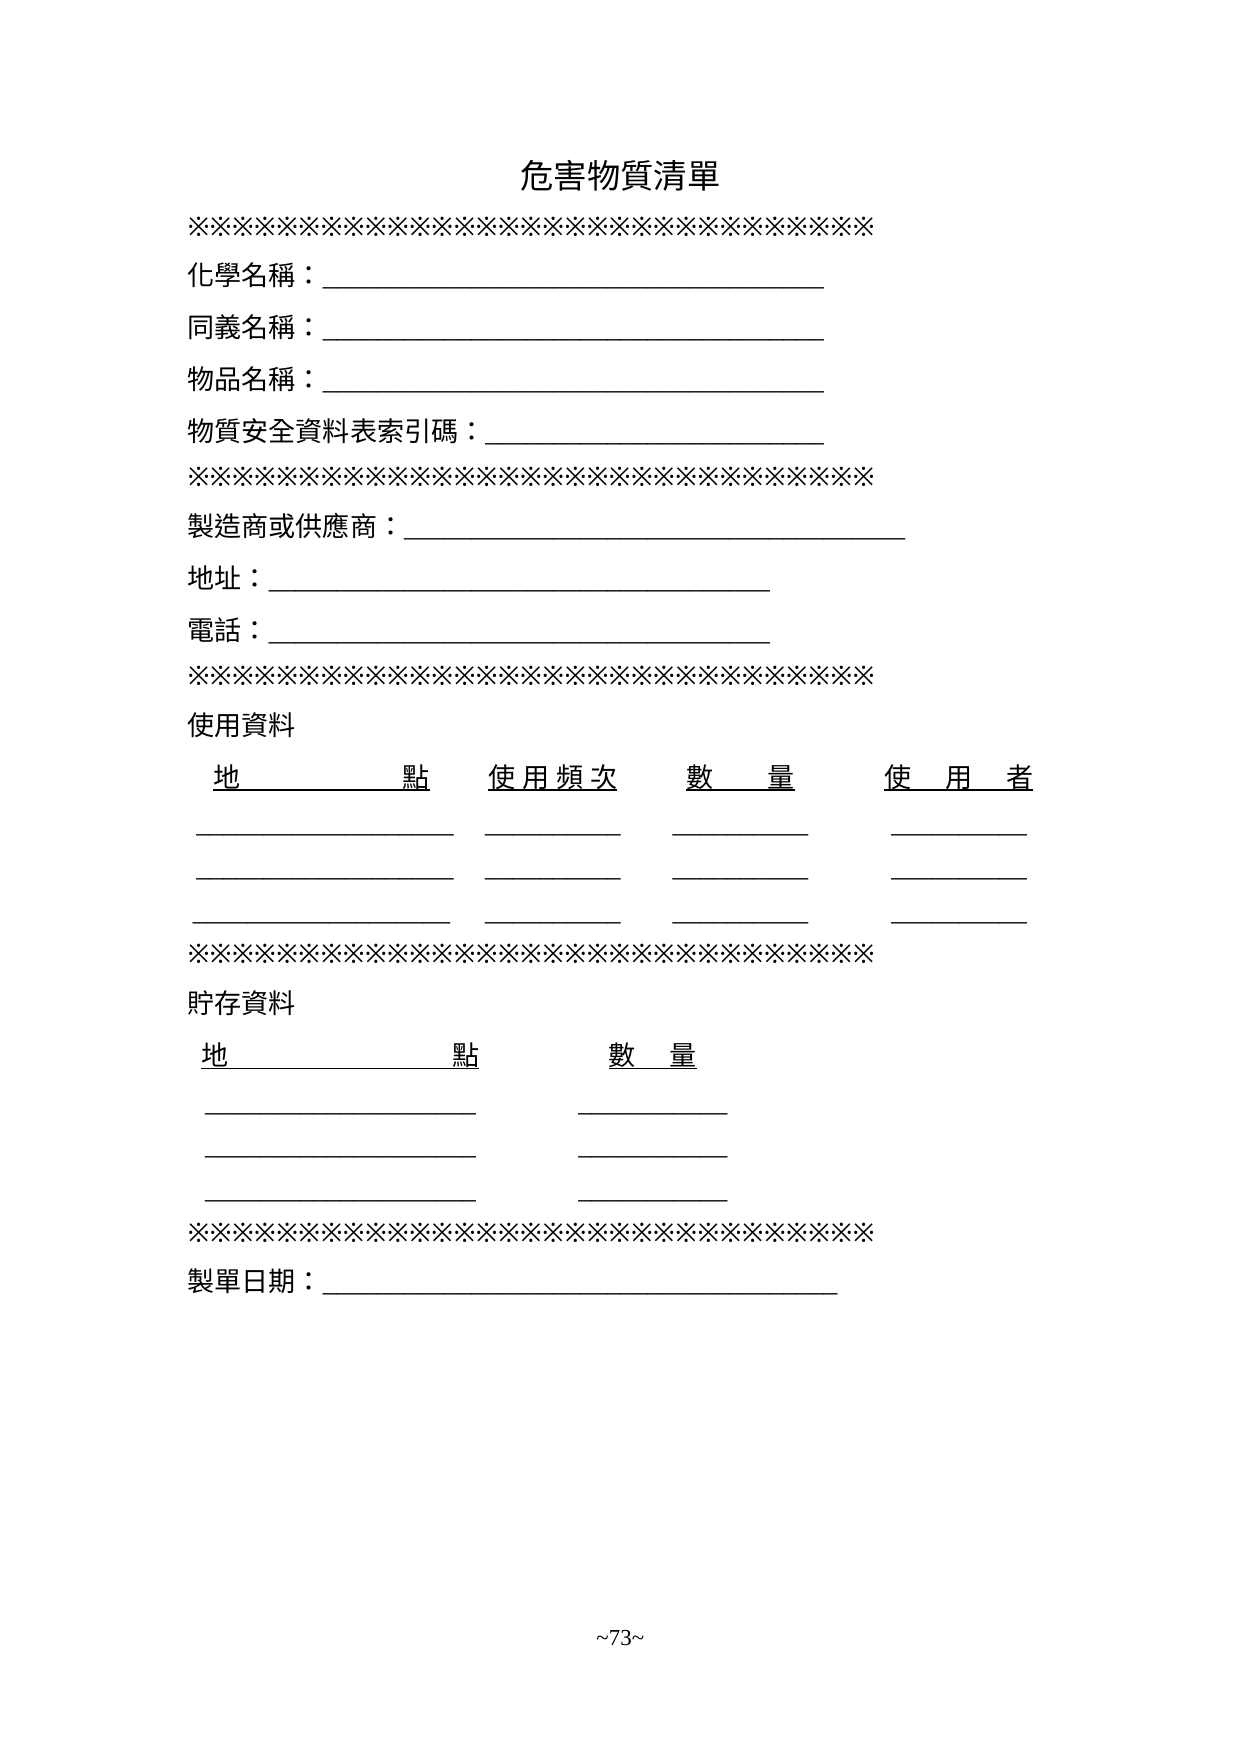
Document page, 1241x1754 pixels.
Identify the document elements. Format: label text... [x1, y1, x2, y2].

text 危害物質清單 [187, 150, 1053, 198]
table_cell __________ [837, 795, 1087, 839]
table_cell __________ [837, 839, 1087, 882]
table_header 數 量 [500, 1021, 812, 1073]
table_cell __________ [462, 883, 650, 926]
table_cell ____________________ [187, 1073, 500, 1117]
text ※※※※※※※※※※※※※※※※※※※※※※※※※※※※※※※ [187, 211, 1053, 242]
text 製單日期：______________________________________ [187, 1260, 1053, 1299]
text ※※※※※※※※※※※※※※※※※※※※※※※※※※※※※※※ [187, 660, 1053, 692]
table_cell ___________________ [187, 883, 462, 926]
table_header 地 點 [187, 1021, 500, 1073]
table_header 使 用 頻 次 [462, 743, 650, 795]
table_cell ___________________ [187, 795, 462, 839]
text 化學名稱：_____________________________________ [187, 254, 1053, 294]
table_header 地 點 [187, 743, 462, 795]
table_header 數 量 [650, 743, 837, 795]
table_cell __________ [837, 883, 1087, 926]
text 電話：_____________________________________ [187, 609, 1053, 648]
table_cell __________ [462, 795, 650, 839]
text 同義名稱：_____________________________________ [187, 306, 1053, 345]
text ※※※※※※※※※※※※※※※※※※※※※※※※※※※※※※※ [187, 461, 1053, 493]
table_cell __________ [650, 839, 837, 882]
text 貯存資料 [187, 982, 1053, 1021]
table_cell __________ [650, 883, 837, 926]
text 製造商或供應商：_____________________________________ [187, 505, 1053, 544]
table_cell ___________ [500, 1073, 812, 1117]
text 使用資料 [187, 704, 1053, 743]
text 地址：_____________________________________ [187, 557, 1053, 596]
table_cell ___________ [500, 1161, 812, 1204]
table_cell ___________ [500, 1117, 812, 1161]
table_cell ____________________ [187, 1117, 500, 1161]
table_cell ___________________ [187, 839, 462, 882]
table_cell ____________________ [187, 1161, 500, 1204]
table_header 使 用 者 [837, 743, 1087, 795]
table_cell __________ [650, 795, 837, 839]
text ※※※※※※※※※※※※※※※※※※※※※※※※※※※※※※※ [187, 938, 1053, 970]
text 物質安全資料表索引碼：_________________________ [187, 410, 1053, 449]
table_cell __________ [462, 839, 650, 882]
text 物品名稱：_____________________________________ [187, 358, 1053, 397]
text ※※※※※※※※※※※※※※※※※※※※※※※※※※※※※※※ [187, 1217, 1053, 1248]
